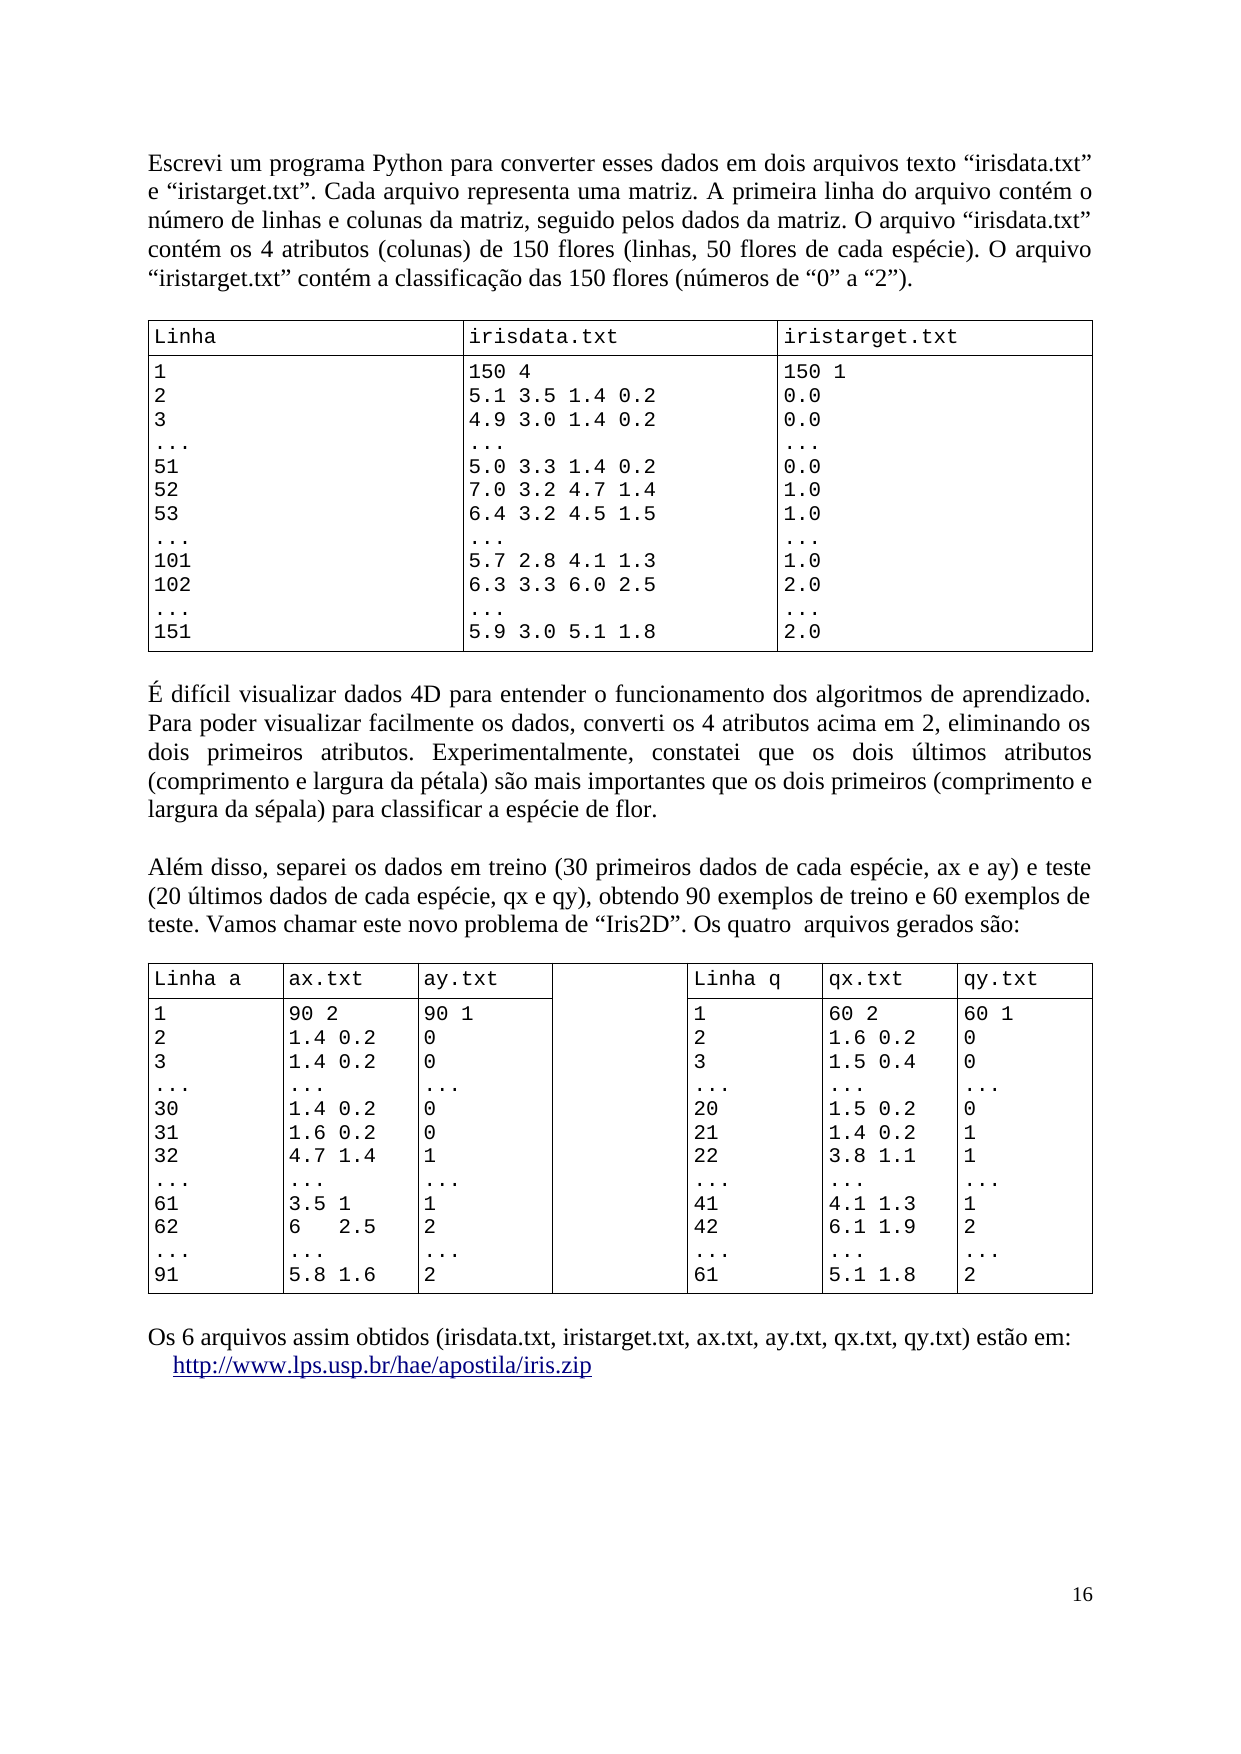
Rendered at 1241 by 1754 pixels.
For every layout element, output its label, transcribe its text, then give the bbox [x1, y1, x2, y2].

table_cell 90 2 1.4 0.2 1.4 0.2 ... 1.4 0.2 1.6 0.2 4.7 1.4 ... 3.5 1 6 2.5 ... 5.8 1.6 [284, 999, 418, 1293]
table_header irisdata.txt [464, 321, 777, 355]
table_header Linha a [149, 964, 283, 998]
text http://www.lps.usp.br/hae/apostila/iris.zip [148, 1351, 1092, 1379]
table_header [553, 964, 687, 1293]
table_cell 1 2 3 ... 51 52 53 ... 101 102 ... 151 [149, 356, 463, 651]
table_header ay.txt [419, 964, 552, 998]
text Além disso, separei os dados em treino (30 primeiros dados de cada espécie, ax e ay) e teste (20 últimos dados de cada espécie, qx e qy), obtendo 90 exemplos de treino e 60 exemplos de teste. Vamos chamar este novo problema de “Iris2D”. Os quatro arquivos gerados são: [148, 852, 1092, 938]
table_cell 60 2 1.6 0.2 1.5 0.4 ... 1.5 0.2 1.4 0.2 3.8 1.1 ... 4.1 1.3 6.1 1.9 ... 5.1 1.8 [823, 999, 957, 1293]
table_cell 1 2 3 ... 20 21 22 ... 41 42 ... 61 [688, 999, 822, 1293]
table_header Linha [149, 321, 463, 355]
text É difícil visualizar dados 4D para entender o funcionamento dos algoritmos de aprendizado. Para poder visualizar facilmente os dados, converti os 4 atributos acima em 2, eliminando os dois primeiros atributos. Experimentalmente, constatei que os dois últimos atributos (comprimento e largura da pétala) são mais importantes que os dois primeiros (comprimento e largura da sépala) para classificar a espécie de flor. [148, 679, 1092, 823]
table_header iristarget.txt [778, 321, 1092, 355]
table_cell 150 4 5.1 3.5 1.4 0.2 4.9 3.0 1.4 0.2 ... 5.0 3.3 1.4 0.2 7.0 3.2 4.7 1.4 6.4 3.2 4.5 1.5 ... 5.7 2.8 4.1 1.3 6.3 3.3 6.0 2.5 ... 5.9 3.0 5.1 1.8 [464, 356, 777, 651]
table_cell 60 1 0 0 ... 0 1 1 ... 1 2 ... 2 [958, 999, 1092, 1293]
table_header qx.txt [823, 964, 957, 998]
text Os 6 arquivos assim obtidos (irisdata.txt, iristarget.txt, ax.txt, ay.txt, qx.txt, qy.txt) estão em: [148, 1322, 1092, 1351]
table_header Linha q [688, 964, 822, 998]
table_cell 90 1 0 0 ... 0 0 1 ... 1 2 ... 2 [419, 999, 552, 1293]
table_cell 150 1 0.0 0.0 ... 0.0 1.0 1.0 ... 1.0 2.0 ... 2.0 [778, 356, 1092, 651]
text Escrevi um programa Python para converter esses dados em dois arquivos texto “irisdata.txt” e “iristarget.txt”. Cada arquivo representa uma matriz. A primeira linha do arquivo contém o número de linhas e colunas da matriz, seguido pelos dados da matriz. O arquivo “irisdata.txt” contém os 4 atributos (colunas) de 150 flores (linhas, 50 flores de cada espécie). O arquivo “iristarget.txt” contém a classificação das 150 flores (números de “0” a “2”). [148, 148, 1092, 291]
table_cell 1 2 3 ... 30 31 32 ... 61 62 ... 91 [149, 999, 283, 1293]
table_header ax.txt [284, 964, 418, 998]
table_header qy.txt [958, 964, 1092, 998]
